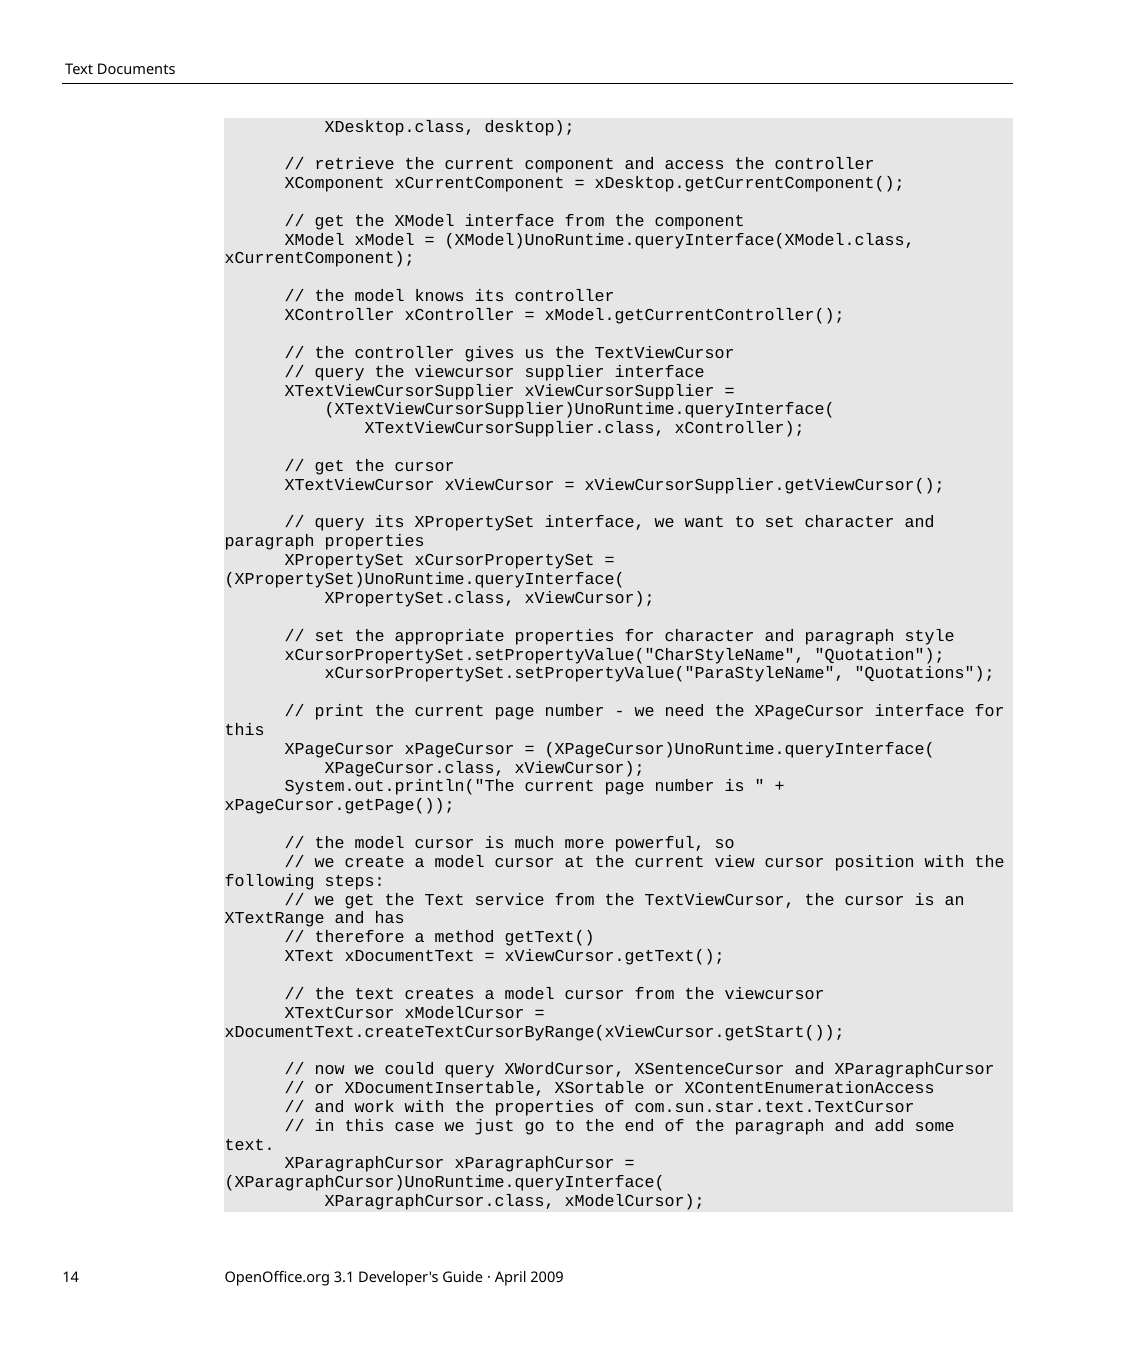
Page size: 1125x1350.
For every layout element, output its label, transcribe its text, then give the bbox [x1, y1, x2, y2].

text XDesktop.class, desktop); // retrieve the current component and access the controller XComponent xCurrentComponent = xDesktop.getCurrentComponent(); // get the XModel interface from the component XModel xModel = (XModel)UnoRuntime.queryInterface(XModel.class, xCurrentComponent); // the model knows its controller XController xController = xModel.getCurrentController(); // the controller gives us the TextViewCursor // query the viewcursor supplier interface XTextViewCursorSupplier xViewCursorSupplier = (XTextViewCursorSupplier)UnoRuntime.queryInterface( XTextViewCursorSupplier.class, xController); // get the cursor XTextViewCursor xViewCursor = xViewCursorSupplier.getViewCursor(); // query its XPropertySet interface, we want to set character and paragraph properties XPropertySet xCursorPropertySet = (XPropertySet)UnoRuntime.queryInterface( XPropertySet.class, xViewCursor); // set the appropriate properties for character and paragraph style xCursorPropertySet.setPropertyValue("CharStyleName", "Quotation"); xCursorPropertySet.setPropertyValue("ParaStyleName", "Quotations"); // print the current page number - we need the XPageCursor interface for this XPageCursor xPageCursor = (XPageCursor)UnoRuntime.queryInterface( XPageCursor.class, xViewCursor); System.out.println("The current page number is " + xPageCursor.getPage()); // the model cursor is much more powerful, so // we create a model cursor at the current view cursor position with the following steps: // we get the Text service from the TextViewCursor, the cursor is an XTextRange and has // therefore a method getText() XText xDocumentText = xViewCursor.getText(); // the text creates a model cursor from the viewcursor XTextCursor xModelCursor = xDocumentText.createTextCursorByRange(xViewCursor.getStart()); // now we could query XWordCursor, XSentenceCursor and XParagraphCursor // or XDocumentInsertable, XSortable or XContentEnumerationAccess // and work with the properties of com.sun.star.text.TextCursor // in this case we just go to the end of the paragraph and add some text. XParagraphCursor xParagraphCursor = (XParagraphCursor)UnoRuntime.queryInterface( XParagraphCursor.class, xModelCursor); [224, 118, 1013, 1212]
